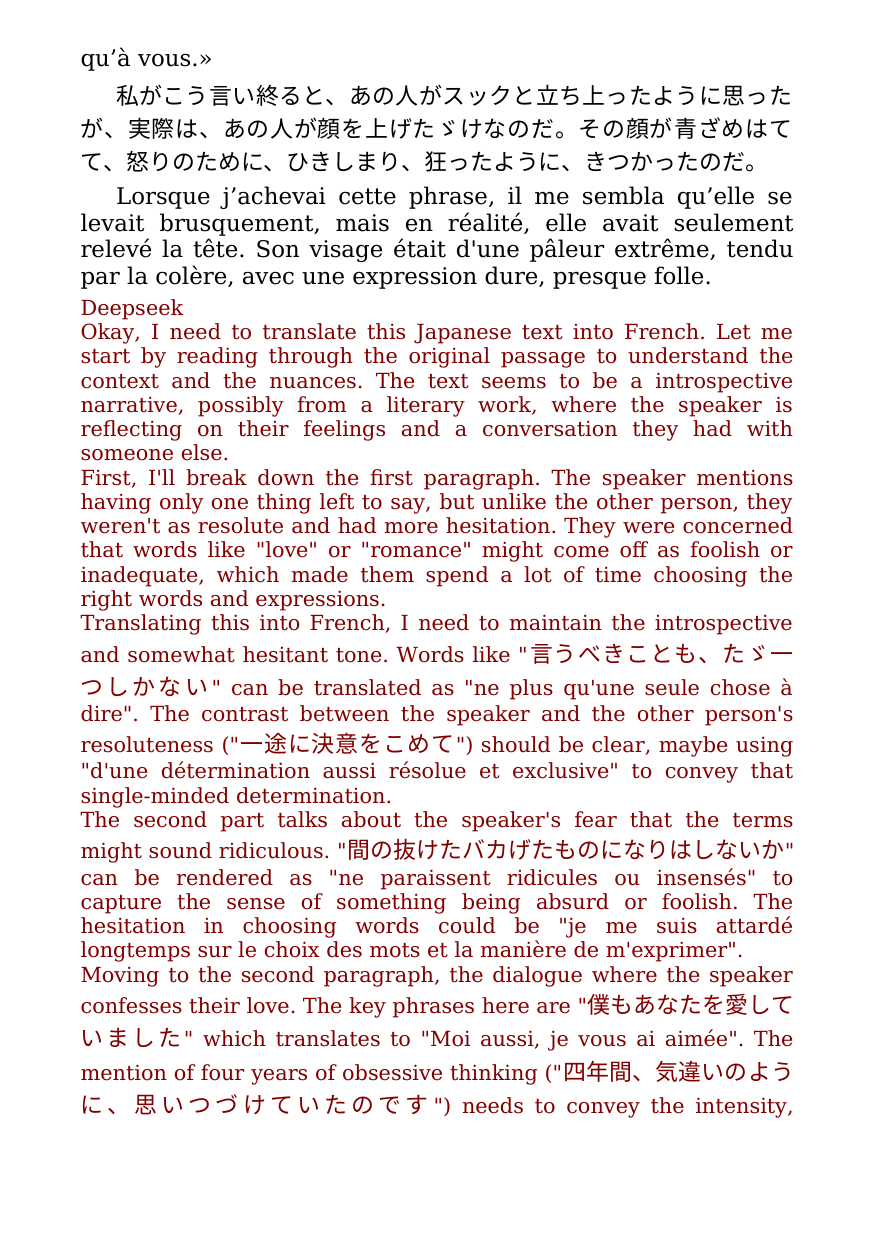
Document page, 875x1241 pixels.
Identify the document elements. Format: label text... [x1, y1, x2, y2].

text qu’à vous.» [80, 45, 794, 72]
text Moving to the second paragraph, the dialogue where the speaker confesses their love. The key phrases here are "僕もあなたを愛していました" which translates to "Moi aussi, je vous ai aimée". The mention of four years of obsessive thinking ("四年間、気違いのように、思いつづけていたのです") needs to convey the intensity, [80, 963, 794, 1120]
text First, I'll break down the first paragraph. The speaker mentions having only one thing left to say, but unlike the other person, they weren't as resolute and had more hesitation. They were concerned that words like "love" or "romance" might come off as foolish or inadequate, which made them spend a lot of time choosing the right words and expressions. [80, 466, 794, 611]
text 私がこう言い終ると、あの人がスックと立ち上ったように思ったが、実際は、あの人が顔を上げたゞけなのだ。その顔が青ざめはてて、怒りのために、ひきしまり、狂ったように、きつかったのだ。 [80, 78, 794, 177]
text Okay, I need to translate this Japanese text into French. Let me start by reading through the original passage to understand the context and the nuances. The text seems to be a introspective narrative, possibly from a literary work, where the speaker is reflecting on their feelings and a conversation they had with someone else. [80, 320, 794, 466]
text Deepseek [80, 296, 794, 320]
text Translating this into French, I need to maintain the introspective and somewhat hesitant tone. Words like "言うべきことも、たゞ一つしかない" can be translated as "ne plus qu'une seule chose à dire". The contrast between the speaker and the other person's resoluteness ("一途に決意をこめて") should be clear, maybe using "d'une détermination aussi résolue et exclusive" to convey that single-minded determination. [80, 611, 794, 808]
text Lorsque j’achevai cette phrase, il me sembla qu’elle se levait brusquement, mais en réalité, elle avait seulement relevé la tête. Son visage était d'une pâleur extrême, tendu par la colère, avec une expression dure, presque folle. [80, 183, 794, 290]
text The second part talks about the speaker's fear that the terms might sound ridiculous. "間の抜けたバカげたものになりはしないか" can be rendered as "ne paraissent ridicules ou insensés" to capture the sense of something being absurd or foolish. The hesitation in choosing words could be "je me suis attardé longtemps sur le choix des mots et la manière de m'exprimer". [80, 808, 794, 963]
